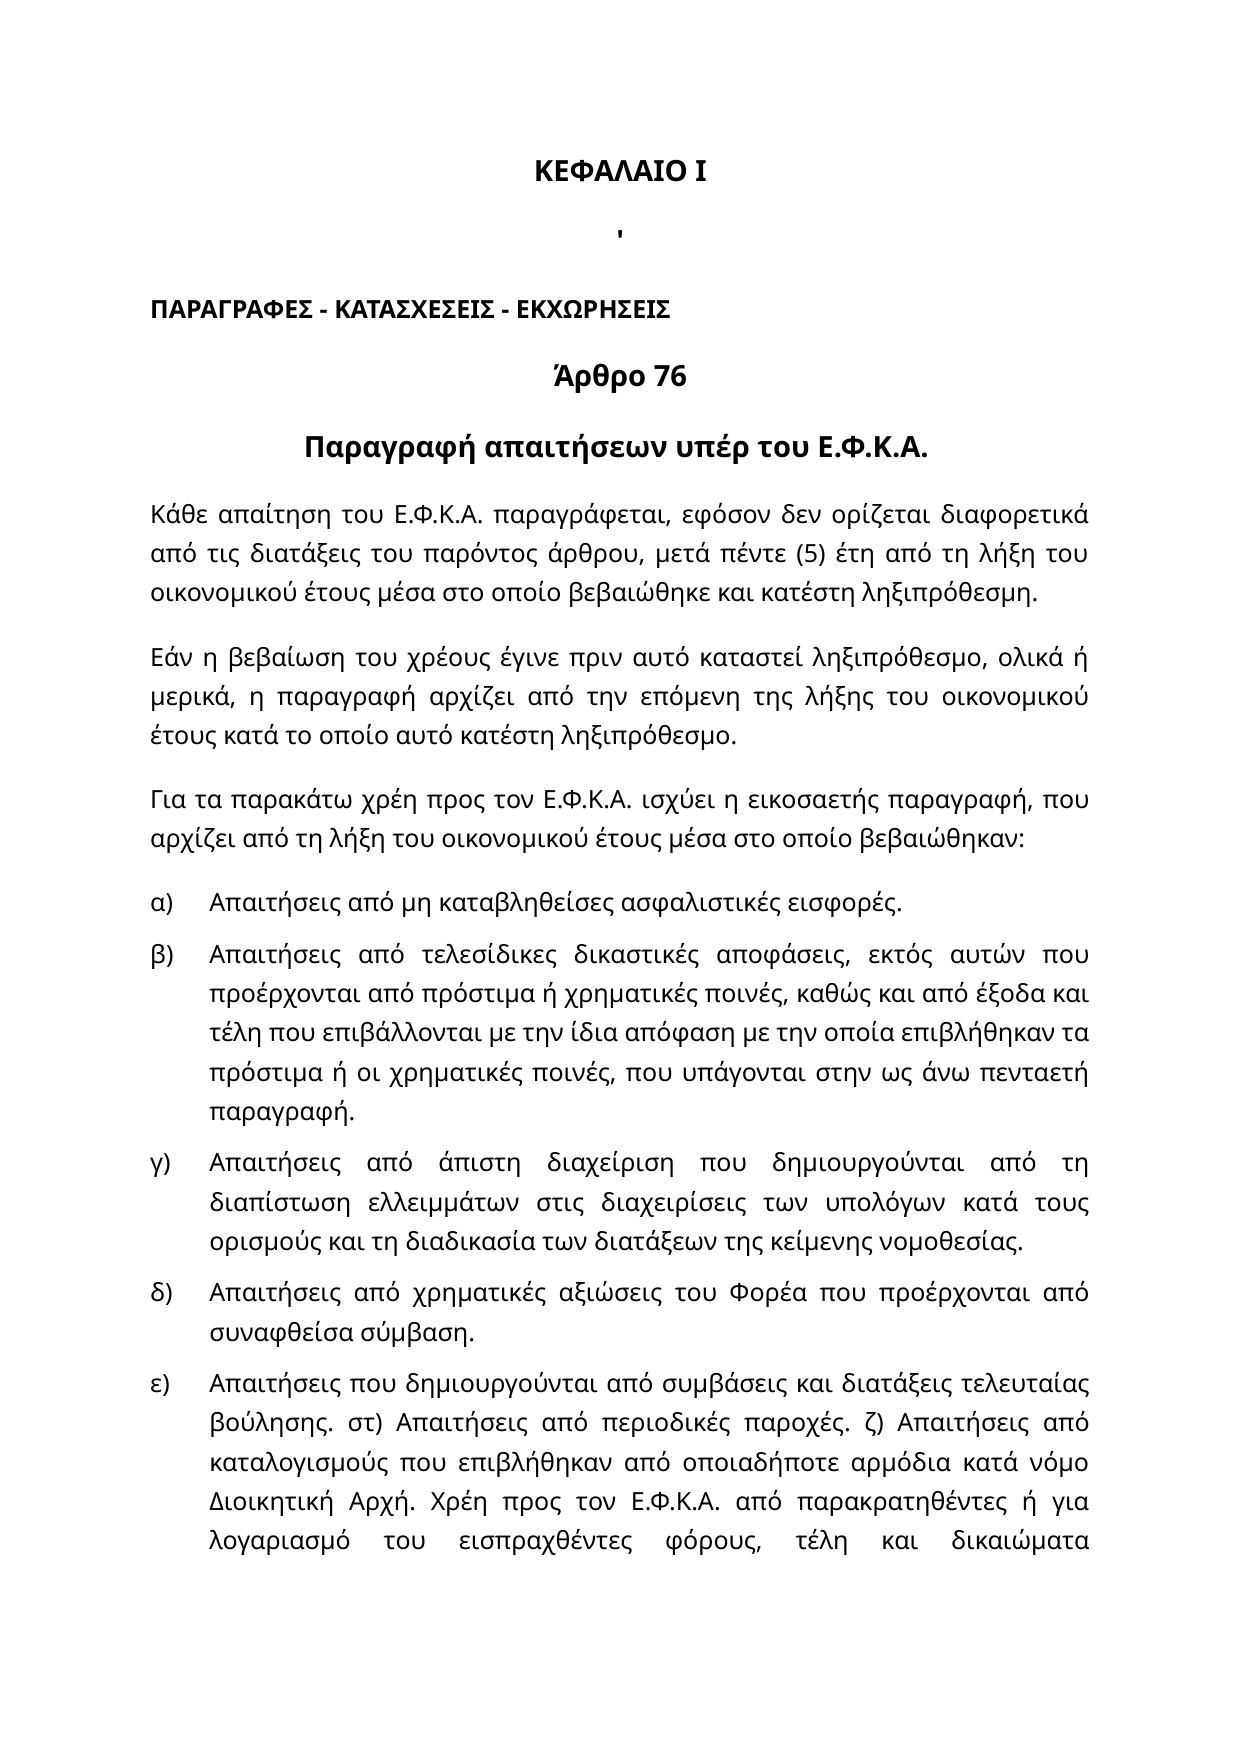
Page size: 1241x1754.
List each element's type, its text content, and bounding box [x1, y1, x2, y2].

text Για τα παρακάτω χρέη προς τον Ε.Φ.Κ.Α. ισχύει η εικοσαετής παραγραφή, που αρχίζει από τη λήξη του οικονομικού έτους μέσα στο οποίο βεβαιώθηκαν: [150, 782, 1090, 855]
text ΠΑΡΑΓΡΑΦΕΣ - ΚΑΤΑΣΧΕΣΕΙΣ - ΕΚΧΩΡΗΣΕΙΣ [150, 291, 1090, 325]
list β) Απαιτήσεις από τελεσίδικες δικαστικές αποφάσεις, εκτός αυτών που προέρχονται από πρόστιμα ή χρηματικές ποινές, καθώς και από έξοδα και τέλη που επιβάλλονται με την ίδια απόφαση με την οποία επιβλήθηκαν τα πρόστιμα ή οι χρηματικές ποινές, που υπάγονται στην ως άνω πενταετή παραγραφή. [150, 937, 1090, 1127]
list γ) Απαιτήσεις από άπιστη διαχείριση που δημιουργούνται από τη διαπίστωση ελλειμμάτων στις διαχειρίσεις των υπολόγων κατά τους ορισμούς και τη διαδικασία των διατάξεων της κείμενης νομοθεσίας. [150, 1145, 1090, 1257]
text Εάν η βεβαίωση του χρέους έγινε πριν αυτό καταστεί ληξιπρόθεσμο, ολικά ή μερικά, η παραγραφή αρχίζει από την επόμενη της λήξης του οικονομικού έτους κατά το οποίο αυτό κατέστη ληξιπρόθεσμο. [150, 639, 1090, 752]
subtitle Παραγραφή απαιτήσεων υπέρ του Ε.Φ.Κ.Α. [150, 426, 1090, 466]
list ε) Απαιτήσεις που δημιουργούνται από συμβάσεις και διατάξεις τελευταίας βούλησης. στ) Απαιτήσεις από περιοδικές παροχές. ζ) Απαιτήσεις από καταλογισμούς που επιβλήθηκαν από οποιαδήποτε αρμόδια κατά νόμο Διοικητική Αρχή. Χρέη προς τον Ε.Φ.Κ.Α. από παρακρατηθέντες ή για λογαριασμό του εισπραχθέντες φόρους, τέλη και δικαιώματα [150, 1366, 1090, 1557]
subtitle ' [150, 221, 1090, 260]
list δ) Απαιτήσεις από χρηματικές αξιώσεις του Φορέα που προέρχονται από συναφθείσα σύμβαση. [150, 1275, 1090, 1348]
subtitle Άρθρο 76 [150, 355, 1090, 395]
list α) Απαιτήσεις από μη καταβληθείσες ασφαλιστικές εισφορές. [150, 885, 1090, 919]
text Κάθε απαίτηση του Ε.Φ.Κ.Α. παραγράφεται, εφόσον δεν ορίζεται διαφορετικά από τις διατάξεις του παρόντος άρθρου, μετά πέντε (5) έτη από τη λήξη του οικονομικού έτους μέσα στο οποίο βεβαιώθηκε και κατέστη ληξιπρόθεσμη. [150, 497, 1090, 609]
subtitle ΚΕΦΑΛΑΙΟ Ι [150, 150, 1090, 190]
